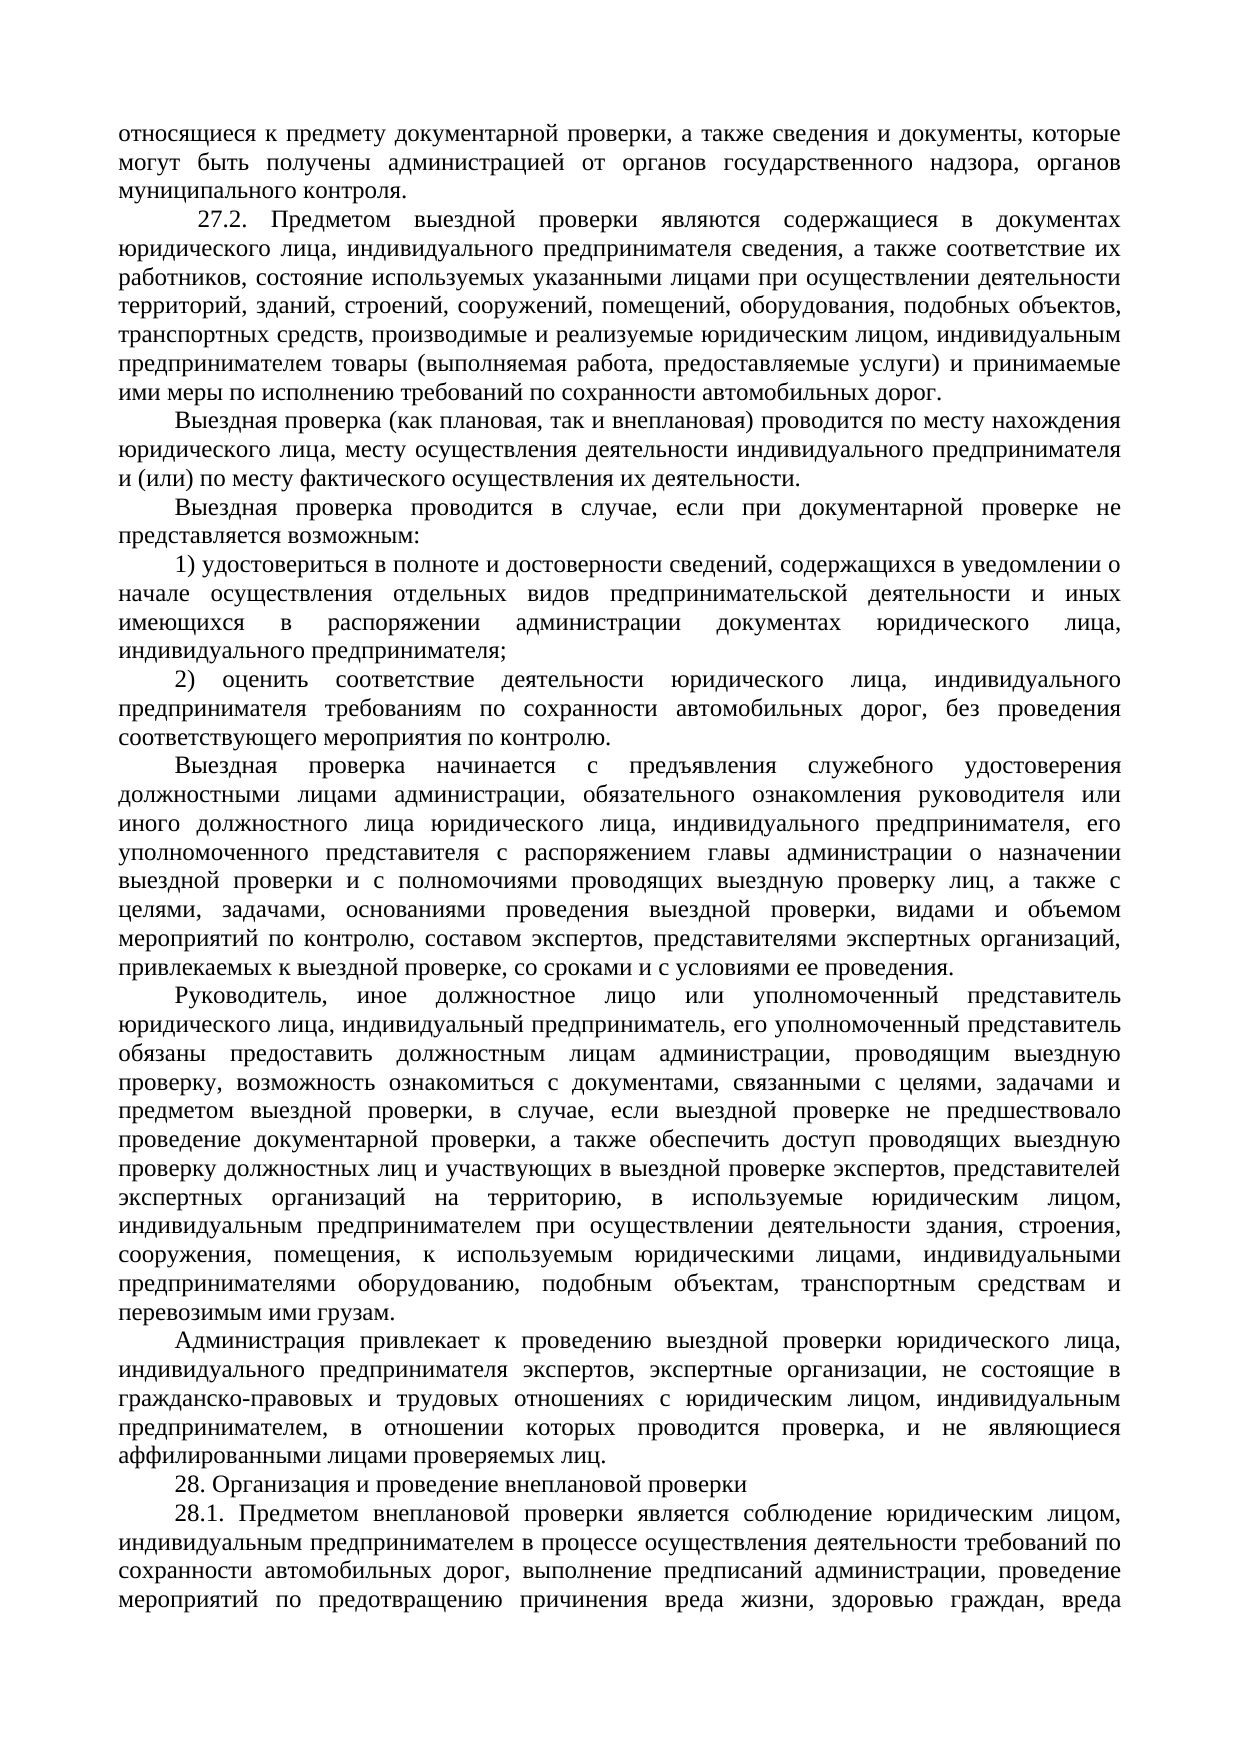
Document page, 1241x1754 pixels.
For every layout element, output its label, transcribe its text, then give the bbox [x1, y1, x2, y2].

text Выездная проверка проводится в случае, если при документарной проверке не представляется возможным: [118, 492, 1122, 549]
text Выездная проверка начинается с предъявления служебного удостоверения должностными лицами администрации, обязательного ознакомления руководителя или иного должностного лица юридического лица, индивидуального предпринимателя, его уполномоченного представителя с распоряжением главы администрации о назначении выездной проверки и с полномочиями проводящих выездную проверку лиц, а также с целями, задачами, основаниями проведения выездной проверки, видами и объемом мероприятий по контролю, составом экспертов, представителями экспертных организаций, привлекаемых к выездной проверке, со сроками и с условиями ее проведения. [118, 751, 1122, 981]
text Выездная проверка (как плановая, так и внеплановая) проводится по месту нахождения юридического лица, месту осуществления деятельности индивидуального предпринимателя и (или) по месту фактического осуществления их деятельности. [118, 406, 1122, 492]
text 28.1. Предметом внеплановой проверки является соблюдение юридическим лицом, индивидуальным предпринимателем в процессе осуществления деятельности требований по сохранности автомобильных дорог, выполнение предписаний администрации, проведение мероприятий по предотвращению причинения вреда жизни, здоровью граждан, вреда [118, 1498, 1122, 1613]
text 2) оценить соответствие деятельности юридического лица, индивидуального предпринимателя требованиям по сохранности автомобильных дорог, без проведения соответствующего мероприятия по контролю. [118, 664, 1122, 751]
text Администрация привлекает к проведению выездной проверки юридического лица, индивидуального предпринимателя экспертов, экспертные организации, не состоящие в гражданско-правовых и трудовых отношениях с юридическим лицом, индивидуальным предпринимателем, в отношении которых проводится проверка, и не являющиеся аффилированными лицами проверяемых лиц. [118, 1326, 1122, 1469]
text 1) удостовериться в полноте и достоверности сведений, содержащихся в уведомлении о начале осуществления отдельных видов предпринимательской деятельности и иных имеющихся в распоряжении администрации документах юридического лица, индивидуального предпринимателя; [118, 549, 1122, 664]
text относящиеся к предмету документарной проверки, а также сведения и документы, которые могут быть получены администрацией от органов государственного надзора, органов муниципального контроля. [118, 118, 1122, 204]
text Руководитель, иное должностное лицо или уполномоченный представитель юридического лица, индивидуальный предприниматель, его уполномоченный представитель обязаны предоставить должностным лицам администрации, проводящим выездную проверку, возможность ознакомиться с документами, связанными с целями, задачами и предметом выездной проверки, в случае, если выездной проверке не предшествовало проведение документарной проверки, а также обеспечить доступ проводящих выездную проверку должностных лиц и участвующих в выездной проверке экспертов, представителей экспертных организаций на территорию, в используемые юридическим лицом, индивидуальным предпринимателем при осуществлении деятельности здания, строения, сооружения, помещения, к используемым юридическими лицами, индивидуальными предпринимателями оборудованию, подобным объектам, транспортным средствам и перевозимым ими грузам. [118, 981, 1122, 1326]
text 28. Организация и проведение внеплановой проверки [118, 1469, 1122, 1498]
text 27.2. Предметом выездной проверки являются содержащиеся в документах юридического лица, индивидуального предпринимателя сведения, а также соответствие их работников, состояние используемых указанными лицами при осуществлении деятельности территорий, зданий, строений, сооружений, помещений, оборудования, подобных объектов, транспортных средств, производимые и реализуемые юридическим лицом, индивидуальным предпринимателем товары (выполняемая работа, предоставляемые услуги) и принимаемые ими меры по исполнению требований по сохранности автомобильных дорог. [118, 204, 1122, 406]
